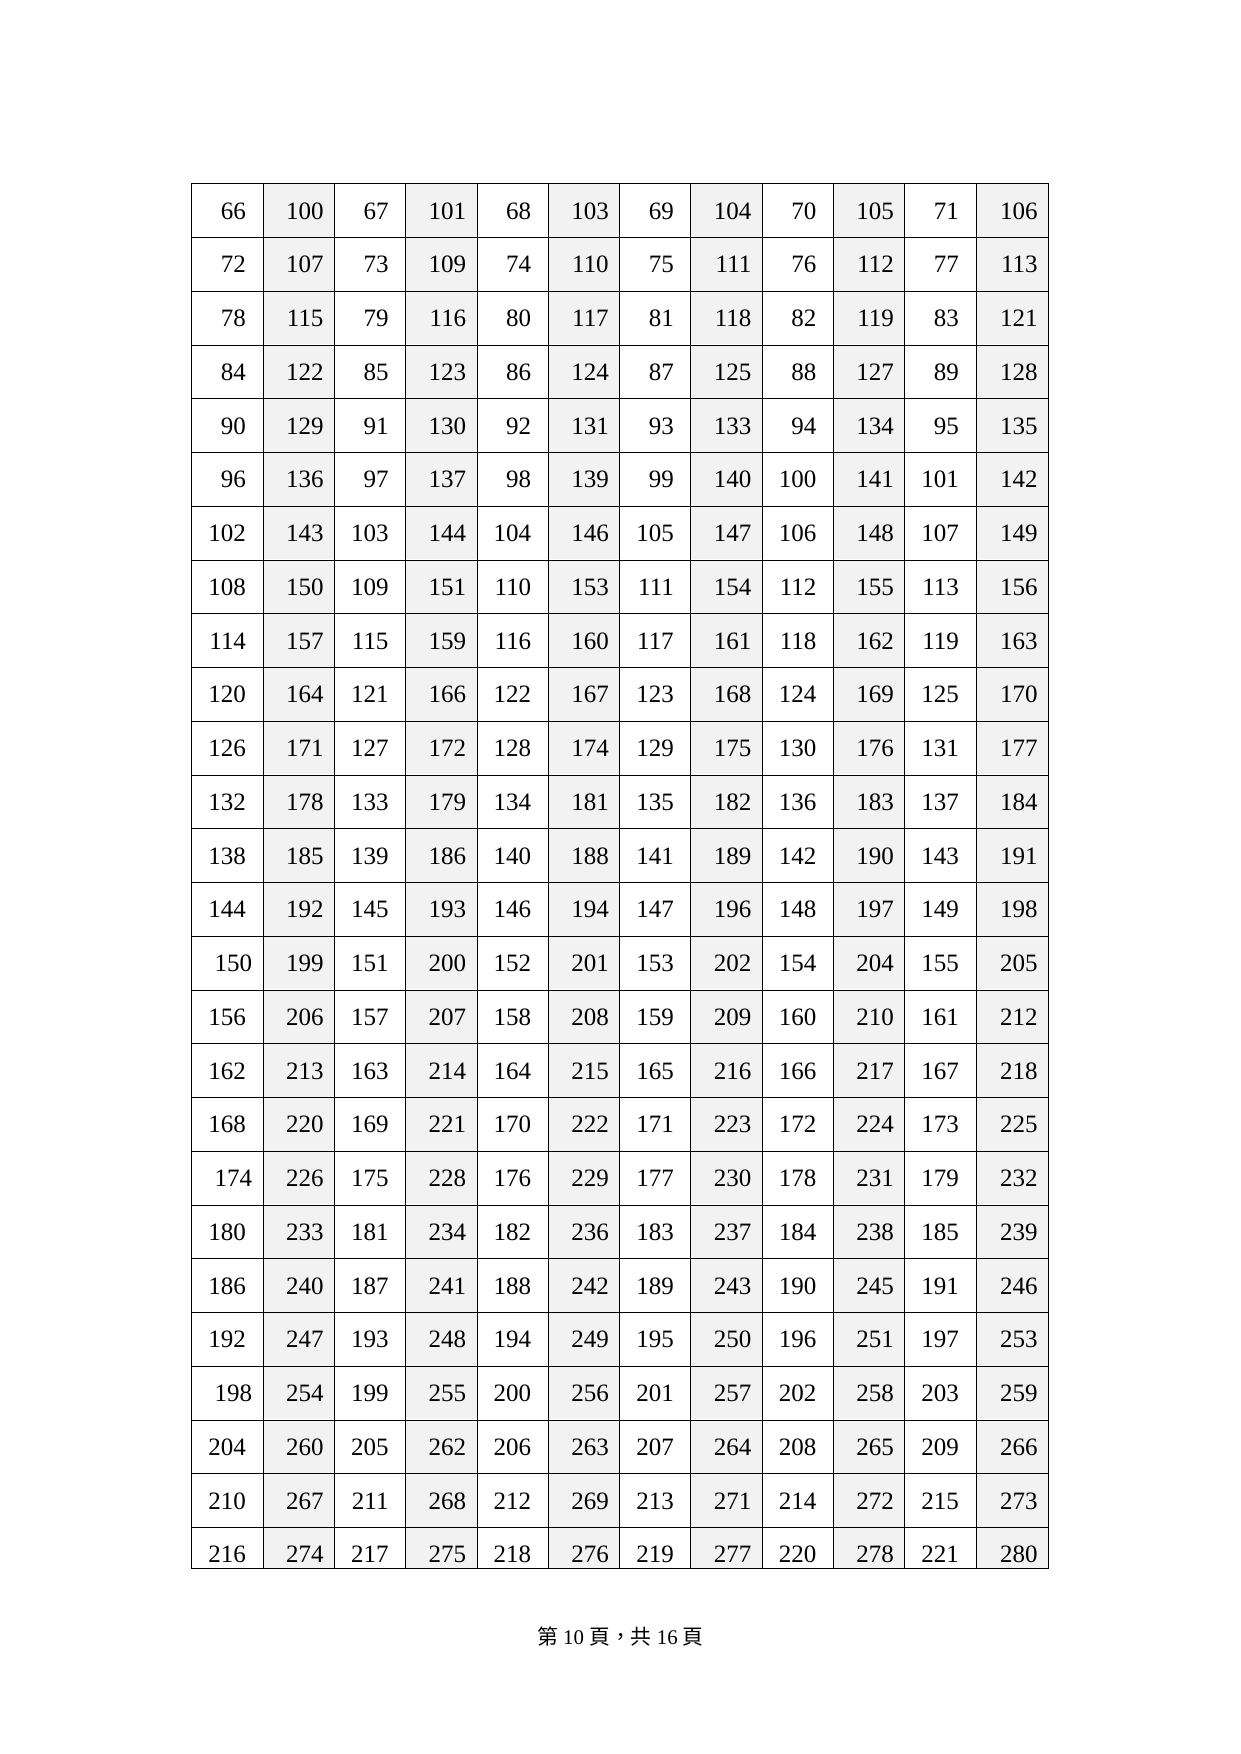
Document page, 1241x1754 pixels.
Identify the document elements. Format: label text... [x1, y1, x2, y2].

table_cell 118 [691, 292, 762, 344]
table_cell 221 [406, 1098, 477, 1151]
table_cell 101 [905, 453, 976, 506]
table_cell 188 [478, 1259, 548, 1312]
table_cell 164 [264, 668, 334, 721]
table_cell 137 [406, 453, 477, 506]
table_cell 229 [549, 1152, 619, 1204]
table_cell 150 [192, 937, 263, 989]
table_cell 175 [335, 1152, 405, 1204]
table_cell 212 [977, 991, 1048, 1043]
table_cell 162 [834, 614, 904, 667]
table_cell 142 [977, 453, 1048, 506]
table_cell 275 [406, 1528, 477, 1568]
table_cell 208 [763, 1421, 833, 1473]
table_cell 152 [478, 937, 548, 989]
table_cell 216 [691, 1044, 762, 1097]
table_cell 104 [478, 507, 548, 559]
table_cell 228 [406, 1152, 477, 1204]
table_cell 177 [977, 722, 1048, 774]
table_cell 112 [834, 238, 904, 291]
table_cell 184 [977, 776, 1048, 828]
table_cell 204 [192, 1421, 263, 1473]
table_cell 117 [620, 614, 690, 667]
table_cell 251 [834, 1313, 904, 1366]
table_cell 112 [763, 561, 833, 613]
table_cell 133 [691, 399, 762, 452]
table_cell 190 [763, 1259, 833, 1312]
table_cell 171 [620, 1098, 690, 1151]
table_cell 144 [192, 883, 263, 936]
table_cell 98 [478, 453, 548, 506]
table_cell 220 [763, 1528, 833, 1568]
table_cell 101 [406, 184, 477, 237]
table_cell 110 [549, 238, 619, 291]
table_cell 148 [763, 883, 833, 936]
table_cell 118 [763, 614, 833, 667]
table_cell 169 [335, 1098, 405, 1151]
table_cell 131 [905, 722, 976, 774]
table_cell 126 [192, 722, 263, 774]
table_cell 110 [478, 561, 548, 613]
table_cell 94 [763, 399, 833, 452]
table_cell 123 [406, 346, 477, 398]
table_cell 212 [478, 1474, 548, 1527]
table_cell 170 [977, 668, 1048, 721]
table_cell 210 [834, 991, 904, 1043]
table_cell 86 [478, 346, 548, 398]
table_cell 157 [264, 614, 334, 667]
table_cell 160 [549, 614, 619, 667]
table_cell 141 [620, 829, 690, 882]
table_cell 155 [834, 561, 904, 613]
table_cell 130 [763, 722, 833, 774]
table_cell 179 [905, 1152, 976, 1204]
table_cell 201 [620, 1367, 690, 1419]
table_cell 239 [977, 1206, 1048, 1258]
table_cell 256 [549, 1367, 619, 1419]
table_cell 236 [549, 1206, 619, 1258]
table_cell 105 [620, 507, 690, 559]
table_cell 175 [691, 722, 762, 774]
table_cell 123 [620, 668, 690, 721]
table_cell 104 [691, 184, 762, 237]
table_cell 193 [335, 1313, 405, 1366]
table_cell 199 [335, 1367, 405, 1419]
table_cell 132 [192, 776, 263, 828]
table_cell 169 [834, 668, 904, 721]
table_cell 100 [763, 453, 833, 506]
table_cell 231 [834, 1152, 904, 1204]
table_cell 200 [406, 937, 477, 989]
table_cell 276 [549, 1528, 619, 1568]
table_cell 134 [478, 776, 548, 828]
table_cell 134 [834, 399, 904, 452]
table_cell 164 [478, 1044, 548, 1097]
table_cell 203 [905, 1367, 976, 1419]
table_cell 197 [834, 883, 904, 936]
table_cell 274 [264, 1528, 334, 1568]
table_cell 93 [620, 399, 690, 452]
table_cell 271 [691, 1474, 762, 1527]
table_cell 219 [620, 1528, 690, 1568]
table_cell 69 [620, 184, 690, 237]
table_cell 232 [977, 1152, 1048, 1204]
table_cell 163 [335, 1044, 405, 1097]
table_cell 115 [335, 614, 405, 667]
table_cell 233 [264, 1206, 334, 1258]
table_cell 81 [620, 292, 690, 344]
table_cell 166 [406, 668, 477, 721]
table_cell 115 [264, 292, 334, 344]
table_cell 129 [264, 399, 334, 452]
table_cell 143 [905, 829, 976, 882]
table_cell 240 [264, 1259, 334, 1312]
table_cell 95 [905, 399, 976, 452]
table_cell 147 [691, 507, 762, 559]
table_cell 234 [406, 1206, 477, 1258]
table_cell 149 [905, 883, 976, 936]
table_cell 218 [977, 1044, 1048, 1097]
table_cell 133 [335, 776, 405, 828]
table_cell 97 [335, 453, 405, 506]
table_cell 113 [977, 238, 1048, 291]
table_cell 174 [549, 722, 619, 774]
table_cell 277 [691, 1528, 762, 1568]
table_cell 136 [264, 453, 334, 506]
table_cell 179 [406, 776, 477, 828]
table_cell 211 [335, 1474, 405, 1527]
table_cell 87 [620, 346, 690, 398]
table_cell 140 [478, 829, 548, 882]
table_cell 183 [620, 1206, 690, 1258]
table_cell 217 [834, 1044, 904, 1097]
table_cell 188 [549, 829, 619, 882]
table_cell 218 [478, 1528, 548, 1568]
table_cell 96 [192, 453, 263, 506]
table_cell 185 [905, 1206, 976, 1258]
table_cell 173 [905, 1098, 976, 1151]
table_cell 66 [192, 184, 263, 237]
table_cell 262 [406, 1421, 477, 1473]
table_cell 177 [620, 1152, 690, 1204]
table_cell 237 [691, 1206, 762, 1258]
table_cell 254 [264, 1367, 334, 1419]
table_cell 117 [549, 292, 619, 344]
table_cell 215 [905, 1474, 976, 1527]
table_cell 248 [406, 1313, 477, 1366]
table_cell 202 [691, 937, 762, 989]
table_cell 100 [264, 184, 334, 237]
table_cell 176 [478, 1152, 548, 1204]
table_cell 165 [620, 1044, 690, 1097]
table_cell 205 [977, 937, 1048, 989]
table_cell 119 [834, 292, 904, 344]
table_cell 153 [549, 561, 619, 613]
table_cell 129 [620, 722, 690, 774]
table_cell 78 [192, 292, 263, 344]
table_cell 108 [192, 561, 263, 613]
table_cell 268 [406, 1474, 477, 1527]
table_cell 206 [264, 991, 334, 1043]
table_cell 213 [264, 1044, 334, 1097]
table_cell 168 [691, 668, 762, 721]
table_cell 125 [691, 346, 762, 398]
table_cell 103 [549, 184, 619, 237]
table_cell 77 [905, 238, 976, 291]
table_cell 85 [335, 346, 405, 398]
table_cell 72 [192, 238, 263, 291]
table_cell 109 [406, 238, 477, 291]
table_cell 215 [549, 1044, 619, 1097]
table_cell 191 [977, 829, 1048, 882]
table_cell 217 [335, 1528, 405, 1568]
table_cell 280 [977, 1528, 1048, 1568]
table_cell 116 [478, 614, 548, 667]
table_cell 196 [763, 1313, 833, 1366]
table_cell 90 [192, 399, 263, 452]
table_cell 178 [264, 776, 334, 828]
table_cell 160 [763, 991, 833, 1043]
table_cell 162 [192, 1044, 263, 1097]
table_cell 226 [264, 1152, 334, 1204]
table_cell 79 [335, 292, 405, 344]
table_cell 185 [264, 829, 334, 882]
table_cell 168 [192, 1098, 263, 1151]
table_cell 257 [691, 1367, 762, 1419]
table_cell 158 [478, 991, 548, 1043]
table_cell 193 [406, 883, 477, 936]
table_cell 161 [905, 991, 976, 1043]
table_cell 135 [620, 776, 690, 828]
table_cell 224 [834, 1098, 904, 1151]
table_cell 71 [905, 184, 976, 237]
table_cell 187 [335, 1259, 405, 1312]
table_cell 272 [834, 1474, 904, 1527]
table_cell 127 [834, 346, 904, 398]
table_cell 109 [335, 561, 405, 613]
table_cell 155 [905, 937, 976, 989]
table_cell 105 [834, 184, 904, 237]
table_cell 84 [192, 346, 263, 398]
table_cell 216 [192, 1528, 263, 1568]
table_cell 121 [335, 668, 405, 721]
table_cell 220 [264, 1098, 334, 1151]
table_cell 99 [620, 453, 690, 506]
table_cell 145 [335, 883, 405, 936]
table_cell 147 [620, 883, 690, 936]
table_cell 75 [620, 238, 690, 291]
table_cell 161 [691, 614, 762, 667]
table_cell 198 [977, 883, 1048, 936]
table_cell 67 [335, 184, 405, 237]
table_cell 273 [977, 1474, 1048, 1527]
table_cell 176 [834, 722, 904, 774]
table_cell 245 [834, 1259, 904, 1312]
table_cell 144 [406, 507, 477, 559]
table_cell 80 [478, 292, 548, 344]
table_cell 242 [549, 1259, 619, 1312]
table_cell 151 [335, 937, 405, 989]
table_cell 259 [977, 1367, 1048, 1419]
table_cell 199 [264, 937, 334, 989]
table_cell 121 [977, 292, 1048, 344]
table_cell 186 [192, 1259, 263, 1312]
table_cell 142 [763, 829, 833, 882]
table_cell 266 [977, 1421, 1048, 1473]
table_cell 157 [335, 991, 405, 1043]
table_cell 206 [478, 1421, 548, 1473]
table_cell 174 [192, 1152, 263, 1204]
table_cell 120 [192, 668, 263, 721]
table_cell 73 [335, 238, 405, 291]
table_cell 183 [834, 776, 904, 828]
table_cell 154 [763, 937, 833, 989]
table_cell 241 [406, 1259, 477, 1312]
table_cell 225 [977, 1098, 1048, 1151]
table_cell 113 [905, 561, 976, 613]
table_cell 189 [620, 1259, 690, 1312]
table_cell 149 [977, 507, 1048, 559]
table_cell 139 [335, 829, 405, 882]
table_cell 159 [620, 991, 690, 1043]
table_cell 153 [620, 937, 690, 989]
table_cell 170 [478, 1098, 548, 1151]
table_cell 263 [549, 1421, 619, 1473]
table_cell 182 [478, 1206, 548, 1258]
table_cell 197 [905, 1313, 976, 1366]
table_cell 192 [192, 1313, 263, 1366]
table_cell 230 [691, 1152, 762, 1204]
table_cell 194 [478, 1313, 548, 1366]
table_cell 130 [406, 399, 477, 452]
table_cell 166 [763, 1044, 833, 1097]
table_cell 141 [834, 453, 904, 506]
table_cell 181 [335, 1206, 405, 1258]
table_cell 148 [834, 507, 904, 559]
table_cell 156 [192, 991, 263, 1043]
table_cell 88 [763, 346, 833, 398]
table_cell 205 [335, 1421, 405, 1473]
table_cell 196 [691, 883, 762, 936]
table_cell 253 [977, 1313, 1048, 1366]
table_cell 107 [905, 507, 976, 559]
table_cell 198 [192, 1367, 263, 1419]
table_cell 167 [905, 1044, 976, 1097]
table_cell 91 [335, 399, 405, 452]
table_cell 267 [264, 1474, 334, 1527]
table_cell 223 [691, 1098, 762, 1151]
table_cell 111 [620, 561, 690, 613]
table_cell 195 [620, 1313, 690, 1366]
table_cell 124 [763, 668, 833, 721]
table_cell 128 [478, 722, 548, 774]
table_cell 246 [977, 1259, 1048, 1312]
table_cell 269 [549, 1474, 619, 1527]
table_cell 102 [192, 507, 263, 559]
table_cell 189 [691, 829, 762, 882]
table_cell 243 [691, 1259, 762, 1312]
table_cell 209 [691, 991, 762, 1043]
table_cell 103 [335, 507, 405, 559]
table_cell 92 [478, 399, 548, 452]
table_cell 119 [905, 614, 976, 667]
table_cell 201 [549, 937, 619, 989]
table_cell 214 [406, 1044, 477, 1097]
table_cell 122 [478, 668, 548, 721]
table_cell 146 [478, 883, 548, 936]
table_cell 154 [691, 561, 762, 613]
table_cell 125 [905, 668, 976, 721]
table_cell 114 [192, 614, 263, 667]
table_cell 172 [763, 1098, 833, 1151]
table_cell 186 [406, 829, 477, 882]
table_cell 150 [264, 561, 334, 613]
table_cell 127 [335, 722, 405, 774]
table_cell 265 [834, 1421, 904, 1473]
table_cell 247 [264, 1313, 334, 1366]
table_cell 204 [834, 937, 904, 989]
table_cell 116 [406, 292, 477, 344]
table_cell 210 [192, 1474, 263, 1527]
table_cell 194 [549, 883, 619, 936]
table_cell 89 [905, 346, 976, 398]
table_cell 146 [549, 507, 619, 559]
table_cell 202 [763, 1367, 833, 1419]
table_cell 264 [691, 1421, 762, 1473]
table_cell 83 [905, 292, 976, 344]
table_cell 106 [977, 184, 1048, 237]
table_cell 74 [478, 238, 548, 291]
table_cell 191 [905, 1259, 976, 1312]
table_cell 213 [620, 1474, 690, 1527]
table_cell 76 [763, 238, 833, 291]
table_cell 163 [977, 614, 1048, 667]
table_cell 172 [406, 722, 477, 774]
table_cell 200 [478, 1367, 548, 1419]
table_cell 250 [691, 1313, 762, 1366]
table_cell 214 [763, 1474, 833, 1527]
table_cell 82 [763, 292, 833, 344]
table_cell 122 [264, 346, 334, 398]
table_cell 207 [406, 991, 477, 1043]
table_cell 156 [977, 561, 1048, 613]
table_cell 171 [264, 722, 334, 774]
table_cell 135 [977, 399, 1048, 452]
table_cell 180 [192, 1206, 263, 1258]
table_cell 107 [264, 238, 334, 291]
table_cell 70 [763, 184, 833, 237]
table_cell 159 [406, 614, 477, 667]
table_cell 221 [905, 1528, 976, 1568]
table_cell 222 [549, 1098, 619, 1151]
table_cell 258 [834, 1367, 904, 1419]
table_cell 167 [549, 668, 619, 721]
table_cell 249 [549, 1313, 619, 1366]
table_cell 208 [549, 991, 619, 1043]
table_cell 182 [691, 776, 762, 828]
table_cell 209 [905, 1421, 976, 1473]
table_cell 238 [834, 1206, 904, 1258]
table_cell 128 [977, 346, 1048, 398]
table_cell 255 [406, 1367, 477, 1419]
table_cell 137 [905, 776, 976, 828]
table_cell 184 [763, 1206, 833, 1258]
table_cell 136 [763, 776, 833, 828]
table_cell 192 [264, 883, 334, 936]
table_cell 124 [549, 346, 619, 398]
table_cell 139 [549, 453, 619, 506]
table_cell 140 [691, 453, 762, 506]
table_cell 131 [549, 399, 619, 452]
table_cell 138 [192, 829, 263, 882]
table_cell 278 [834, 1528, 904, 1568]
table_cell 181 [549, 776, 619, 828]
table_cell 151 [406, 561, 477, 613]
table_cell 143 [264, 507, 334, 559]
table_cell 68 [478, 184, 548, 237]
table_cell 106 [763, 507, 833, 559]
table_cell 190 [834, 829, 904, 882]
table_cell 111 [691, 238, 762, 291]
table_cell 207 [620, 1421, 690, 1473]
table_cell 178 [763, 1152, 833, 1204]
table_cell 260 [264, 1421, 334, 1473]
